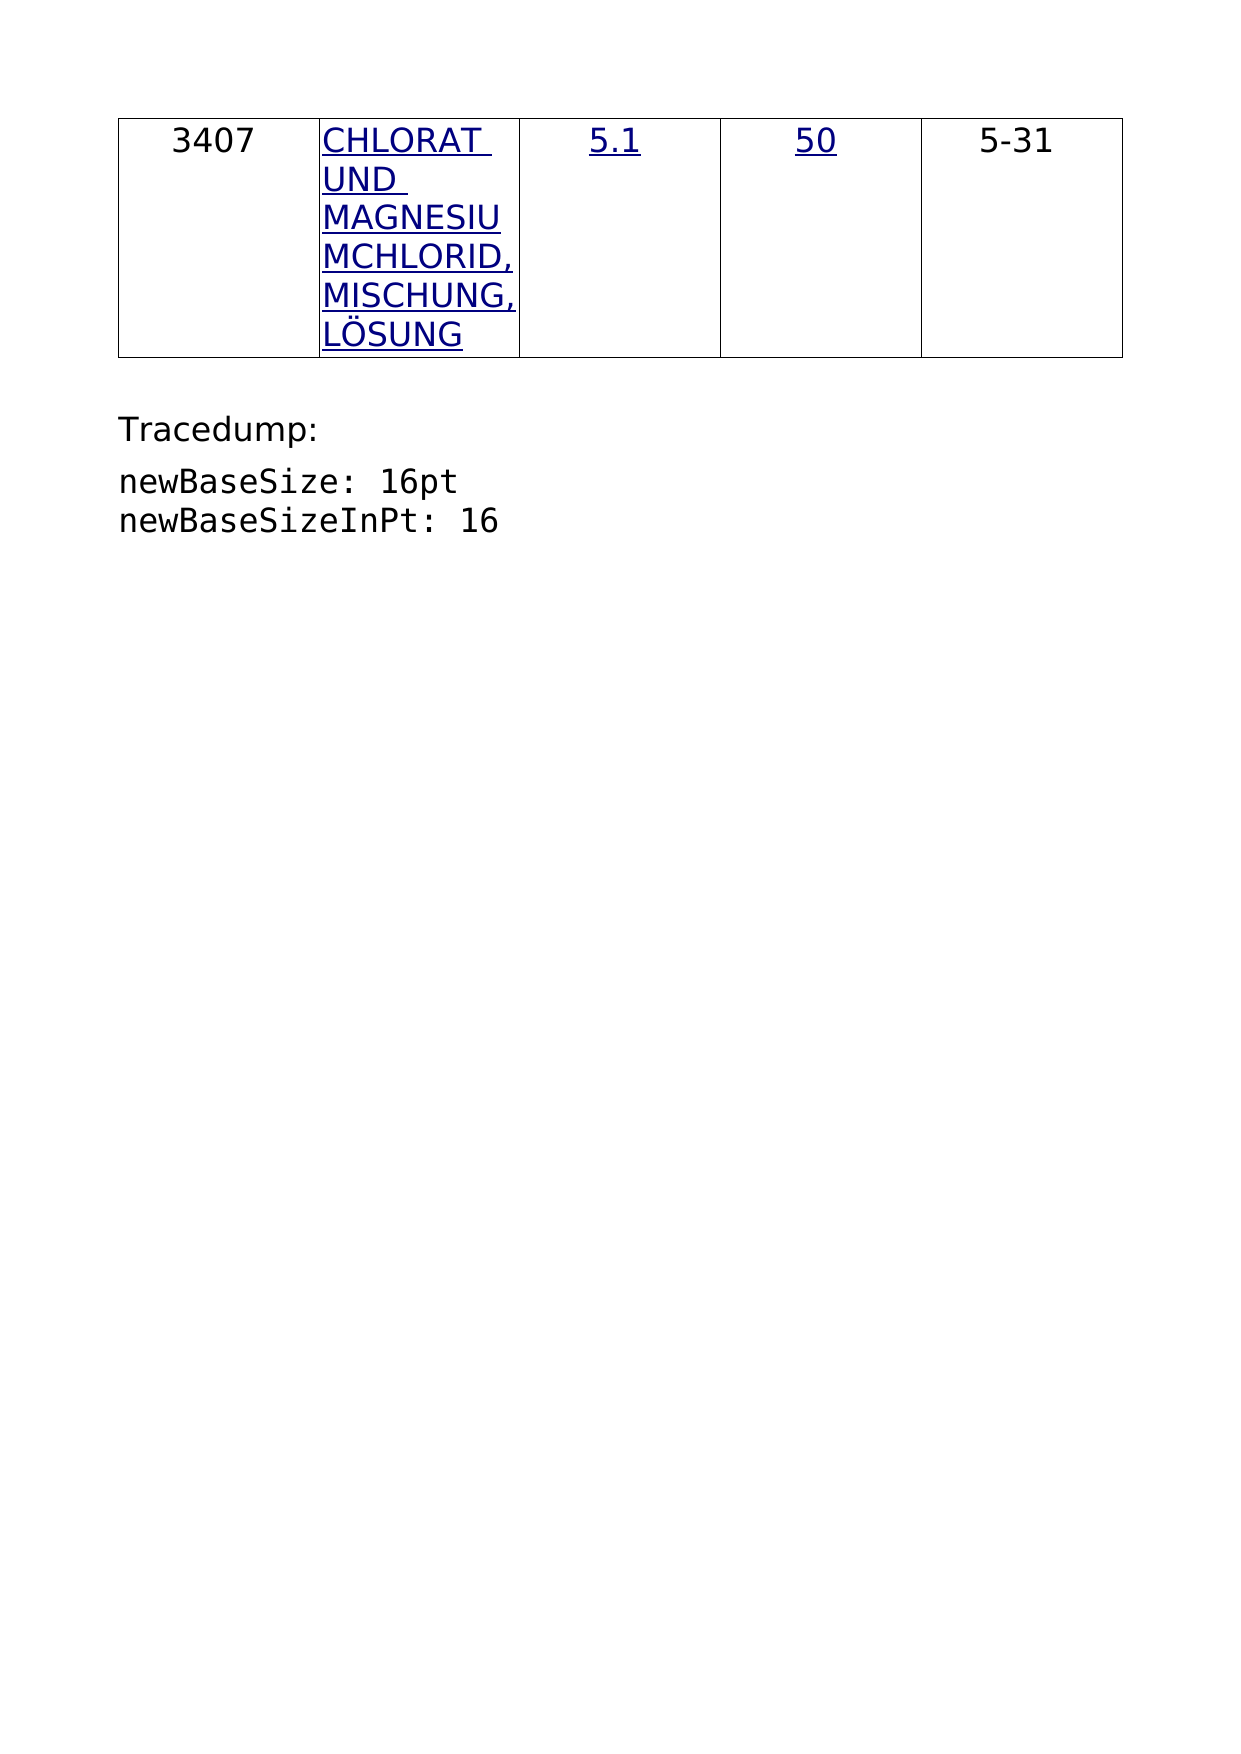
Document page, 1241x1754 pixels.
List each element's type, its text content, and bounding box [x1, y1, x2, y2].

table_cell 5-31 [922, 119, 1122, 357]
table_cell CHLORAT UND MAGNESIUMCHLORID, MISCHUNG, LÖSUNG [320, 119, 519, 357]
table_cell 3407 [119, 119, 319, 357]
text newBaseSize: 16pt newBaseSizeInPt: 16 [118, 462, 1122, 540]
table_cell 5.1 [520, 119, 720, 357]
text Tracedump: [118, 372, 1122, 450]
table_cell 50 [721, 119, 921, 357]
